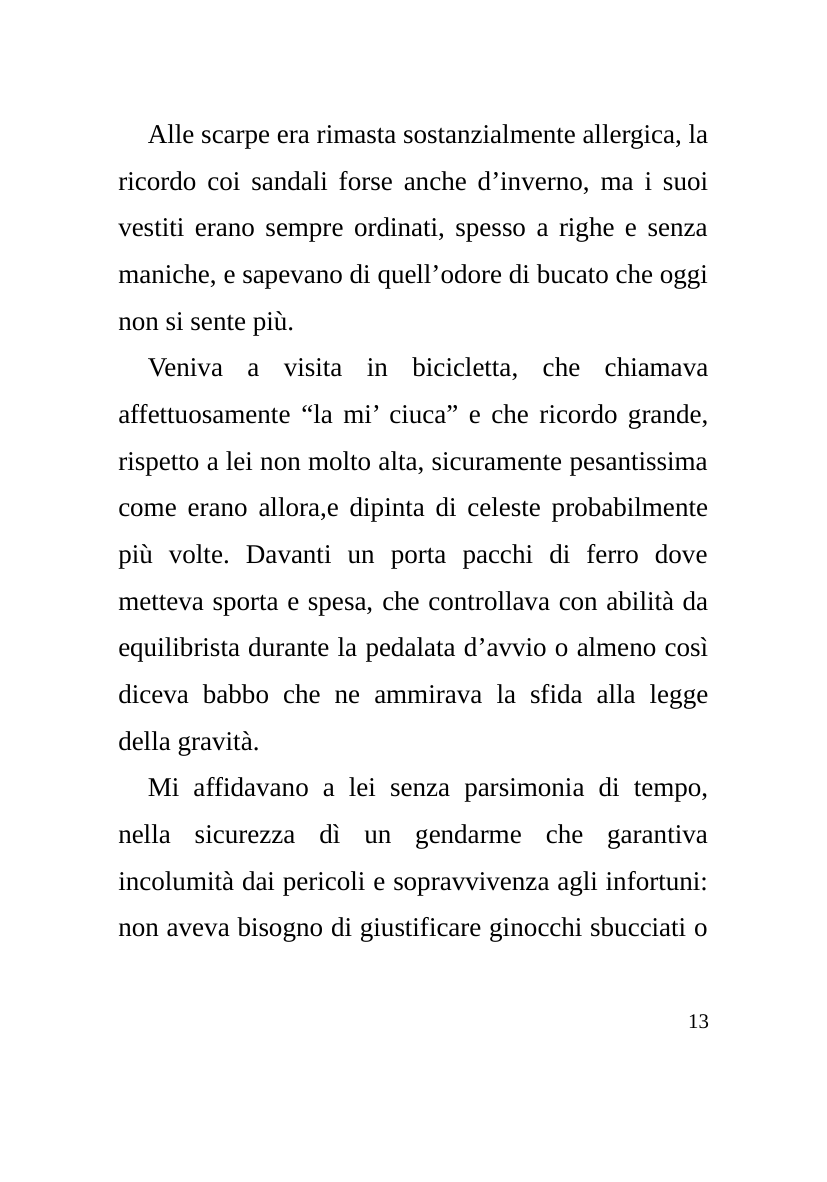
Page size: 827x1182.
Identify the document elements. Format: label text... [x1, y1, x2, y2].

text Mi affidavano a lei senza parsimonia di tempo, nella sicurezza dì un gendarme che garantiva incolumità dai pericoli e sopravvivenza agli infortuni: non aveva bisogno di giustificare ginocchi sbucciati o [118, 771, 709, 943]
text Veniva a visita in bicicletta, che chiamava affettuosamente “la mi’ ciuca” e che ricordo grande, rispetto a lei non molto alta, sicuramente pesantissima come erano allora,e dipinta di celeste probabilmente più volte. Davanti un porta pacchi di ferro dove metteva sporta e spesa, che controllava con abilità da equilibrista durante la pedalata d’avvio o almeno così diceva babbo che ne ammirava la sfida alla legge della gravità. [118, 351, 709, 756]
text Alle scarpe era rimasta sostanzialmente allergica, la ricordo coi sandali forse anche d’inverno, ma i suoi vestiti erano sempre ordinati, spesso a righe e senza maniche, e sapevano di quell’odore di bucato che oggi non si sente più. [118, 118, 709, 336]
